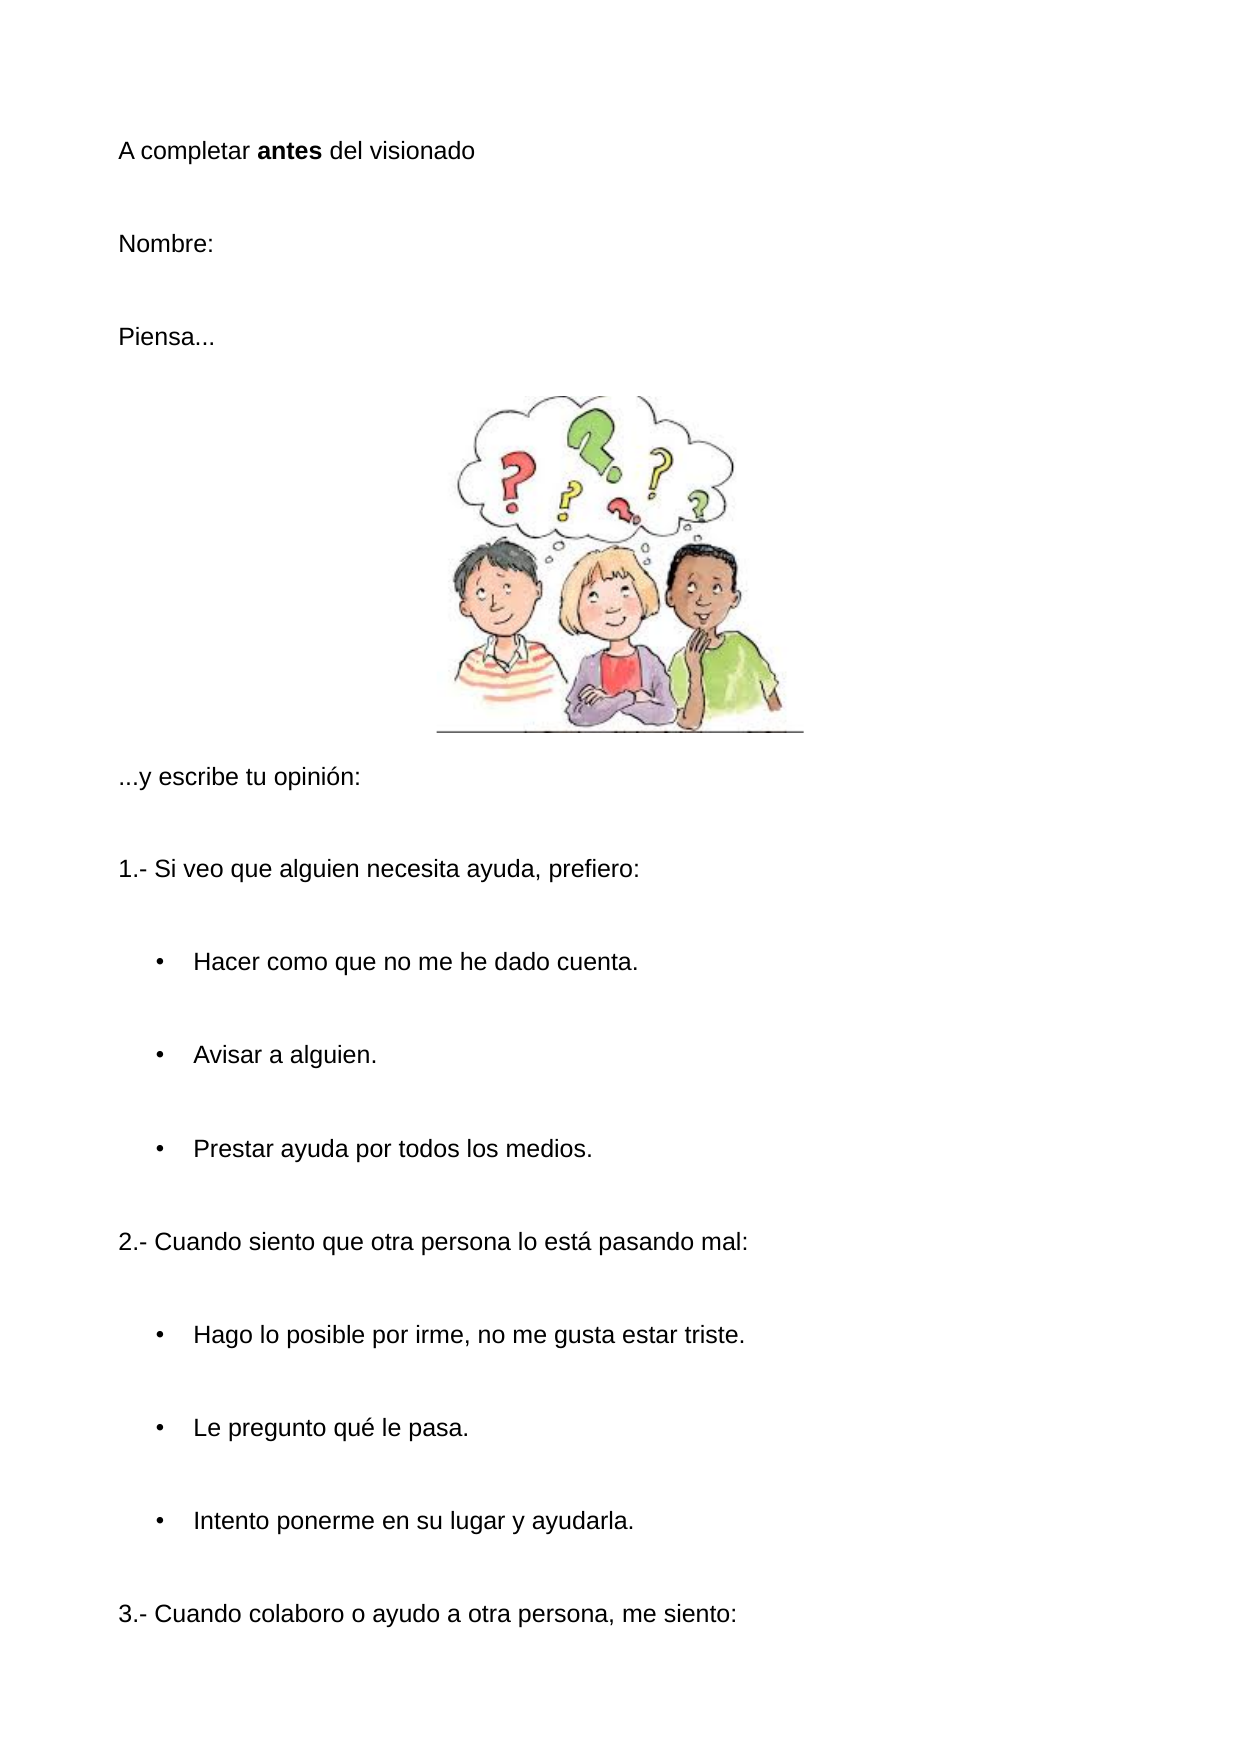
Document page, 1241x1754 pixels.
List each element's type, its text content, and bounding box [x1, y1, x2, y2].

list Le pregunto qué le pasa. [156, 1413, 1122, 1442]
picture [436, 396, 804, 733]
text 2.- Cuando siento que otra persona lo está pasando mal: [118, 1227, 1122, 1256]
list Prestar ayuda por todos los medios. [156, 1134, 1122, 1162]
list Hacer como que no me he dado cuenta. [156, 947, 1122, 976]
list Intento ponerme en su lugar y ayudarla. [156, 1506, 1122, 1535]
list Avisar a alguien. [156, 1041, 1122, 1069]
text Nombre: [118, 229, 1122, 257]
text ...y escribe tu opinión: [118, 414, 1122, 790]
text 1.- Si veo que alguien necesita ayuda, prefiero: [118, 854, 1122, 883]
text 3.- Cuando colaboro o ayudo a otra persona, me siento: [118, 1599, 1122, 1628]
text Piensa... [118, 322, 1122, 350]
list Hago lo posible por irme, no me gusta estar triste. [156, 1320, 1122, 1348]
text A completar antes del visionado [118, 136, 1122, 164]
